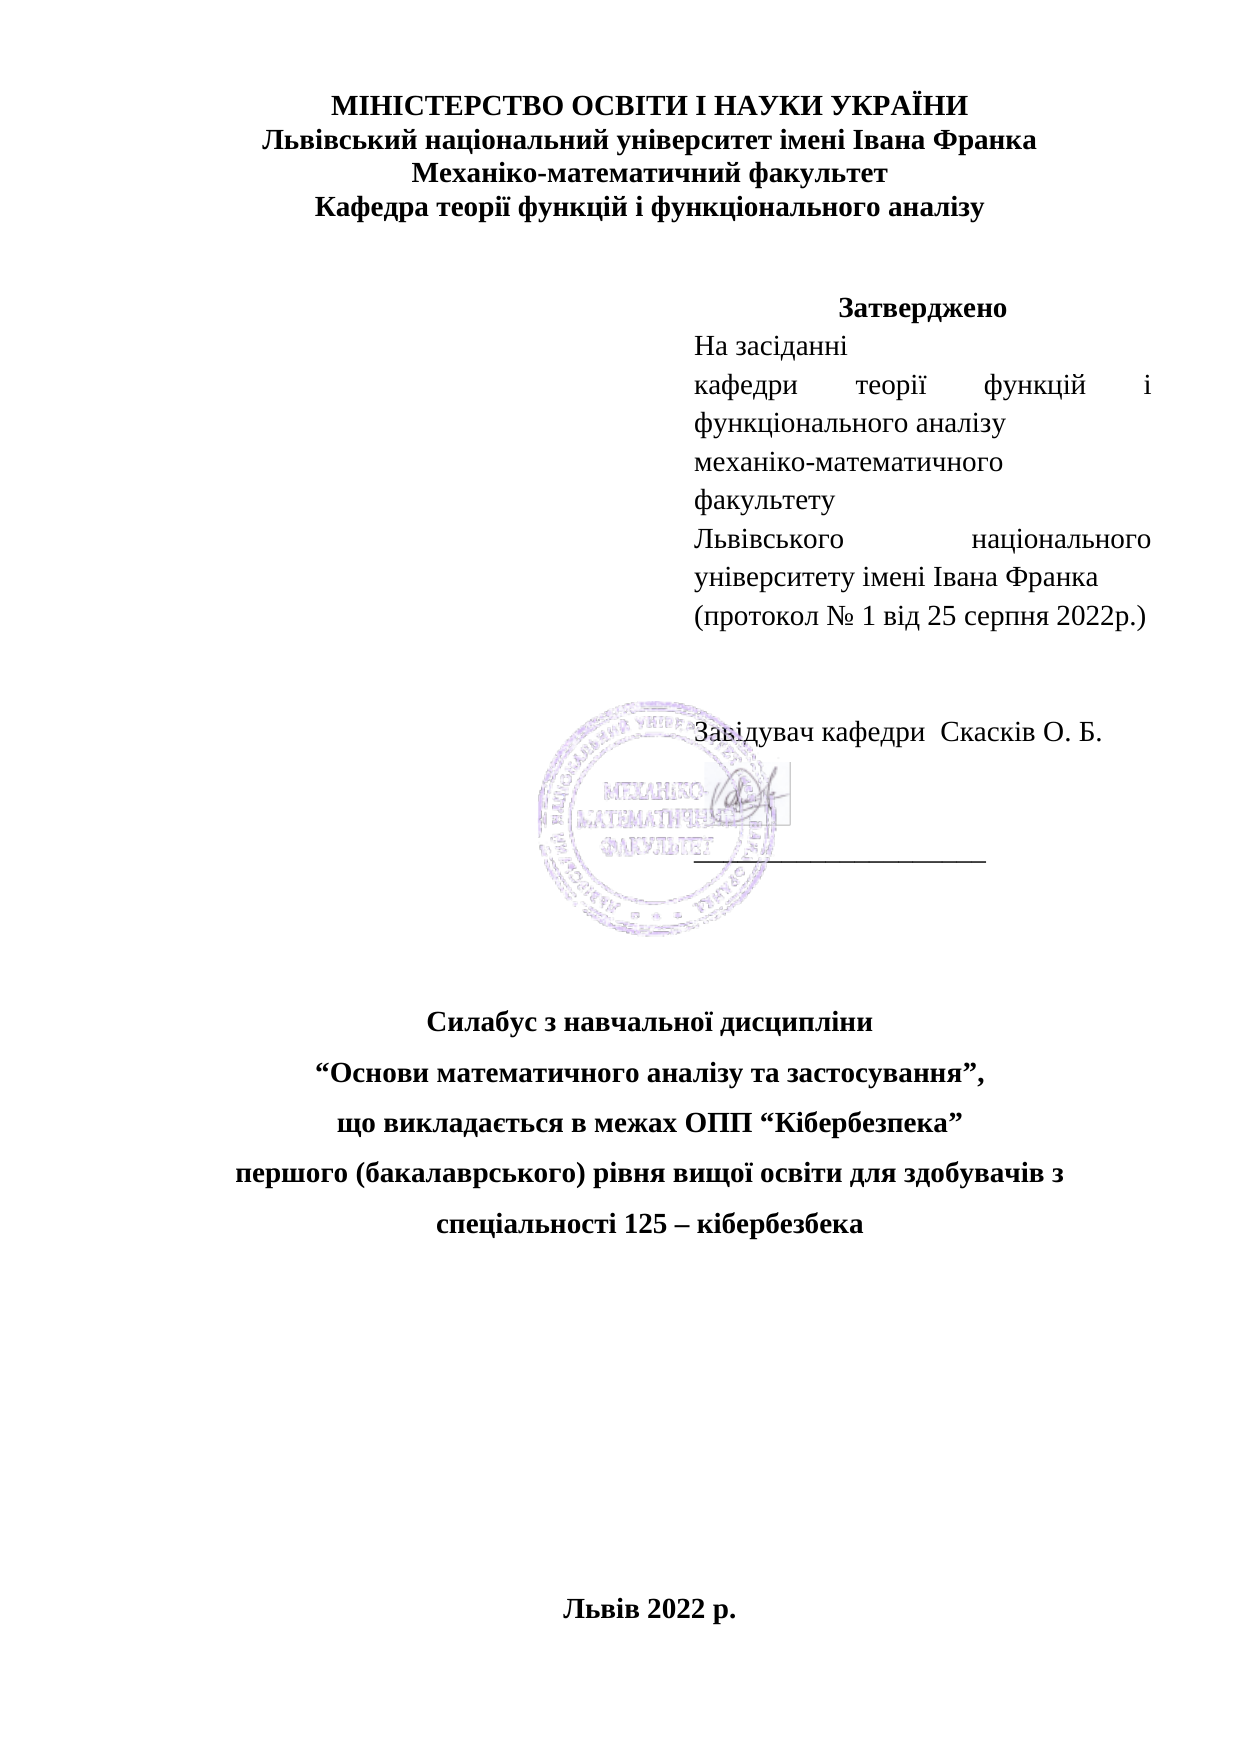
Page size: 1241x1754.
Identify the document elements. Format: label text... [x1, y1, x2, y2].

text Кафедра теорії функцій і функціонального аналізу [148, 189, 1152, 223]
text На засіданні [694, 328, 1152, 362]
picture [537, 701, 792, 938]
text Завідувач кафедри Скасків О. Б. [780, 714, 1152, 747]
text механіко-математичного факультету [694, 444, 1152, 516]
text МІНІСТЕРСТВО ОСВІТИ І НАУКИ УКРАЇНИ [148, 88, 1152, 122]
text “Основи математичного аналізу та застосування”, [148, 1055, 1152, 1088]
text першого (бакалаврського) рівня вищої освіти для здобувачів з спеціальності 125 – кібербезбека [148, 1155, 1152, 1239]
text Затверджено [694, 290, 1152, 323]
text Львівського національного університету імені Івана Франка [694, 521, 1152, 593]
text Львів 2022 р. [148, 1591, 1152, 1625]
text ____________________ [780, 752, 1152, 865]
text Силабус з навчальної дисципліни [148, 1004, 1152, 1038]
text Львівський національний університет імені Івана Франка [148, 122, 1152, 156]
text кафедри теорії функцій і функціонального аналізу [694, 367, 1152, 439]
text Механіко-математичний факультет [148, 156, 1152, 189]
text (протокол № 1 від 25 серпня 2022р.) [694, 598, 1152, 632]
text що викладається в межах ОПП “Кібербезпека” [148, 1105, 1152, 1139]
